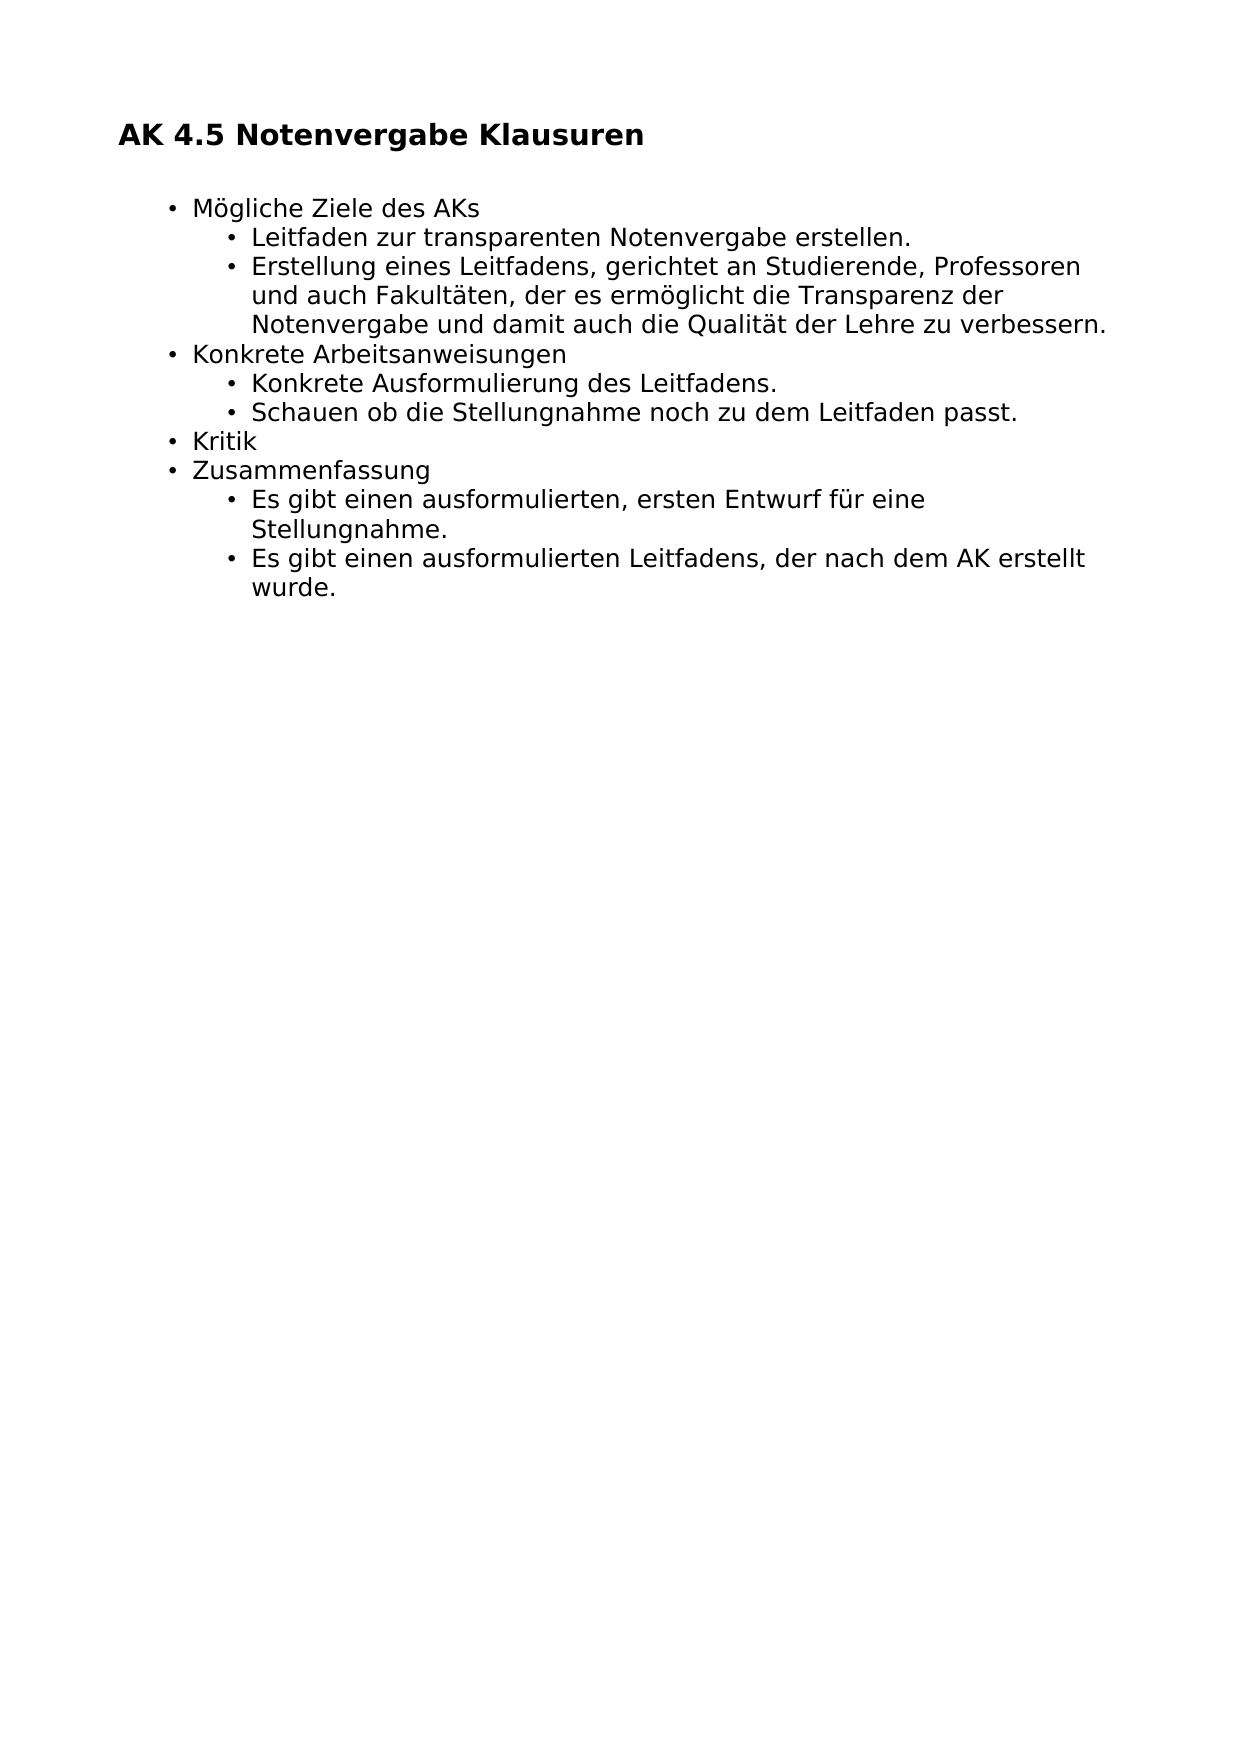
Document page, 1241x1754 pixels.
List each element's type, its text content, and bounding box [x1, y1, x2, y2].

list Konkrete Arbeitsanweisungen [177, 340, 1122, 369]
list Es gibt einen ausformulierten, ersten Entwurf für eine Stellungnahme. [236, 486, 1122, 544]
list Schauen ob die Stellungnahme noch zu dem Leitfaden passt. [236, 398, 1122, 427]
list Zusammenfassung [177, 457, 1122, 486]
list Leitfaden zur transparenten Notenvergabe erstellen. [236, 223, 1122, 252]
list Es gibt einen ausformulierten Leitfadens, der nach dem AK erstellt wurde. [236, 544, 1122, 602]
list Mögliche Ziele des AKs [177, 194, 1122, 223]
subtitle AK 4.5 Notenvergabe Klausuren [118, 118, 1122, 152]
list Erstellung eines Leitfadens, gerichtet an Studierende, Professoren und auch Fakultäten, der es ermöglicht die Transparenz der Notenvergabe und damit auch die Qualität der Lehre zu verbessern. [236, 252, 1122, 340]
list Kritik [177, 427, 1122, 457]
list Konkrete Ausformulierung des Leitfadens. [236, 369, 1122, 398]
